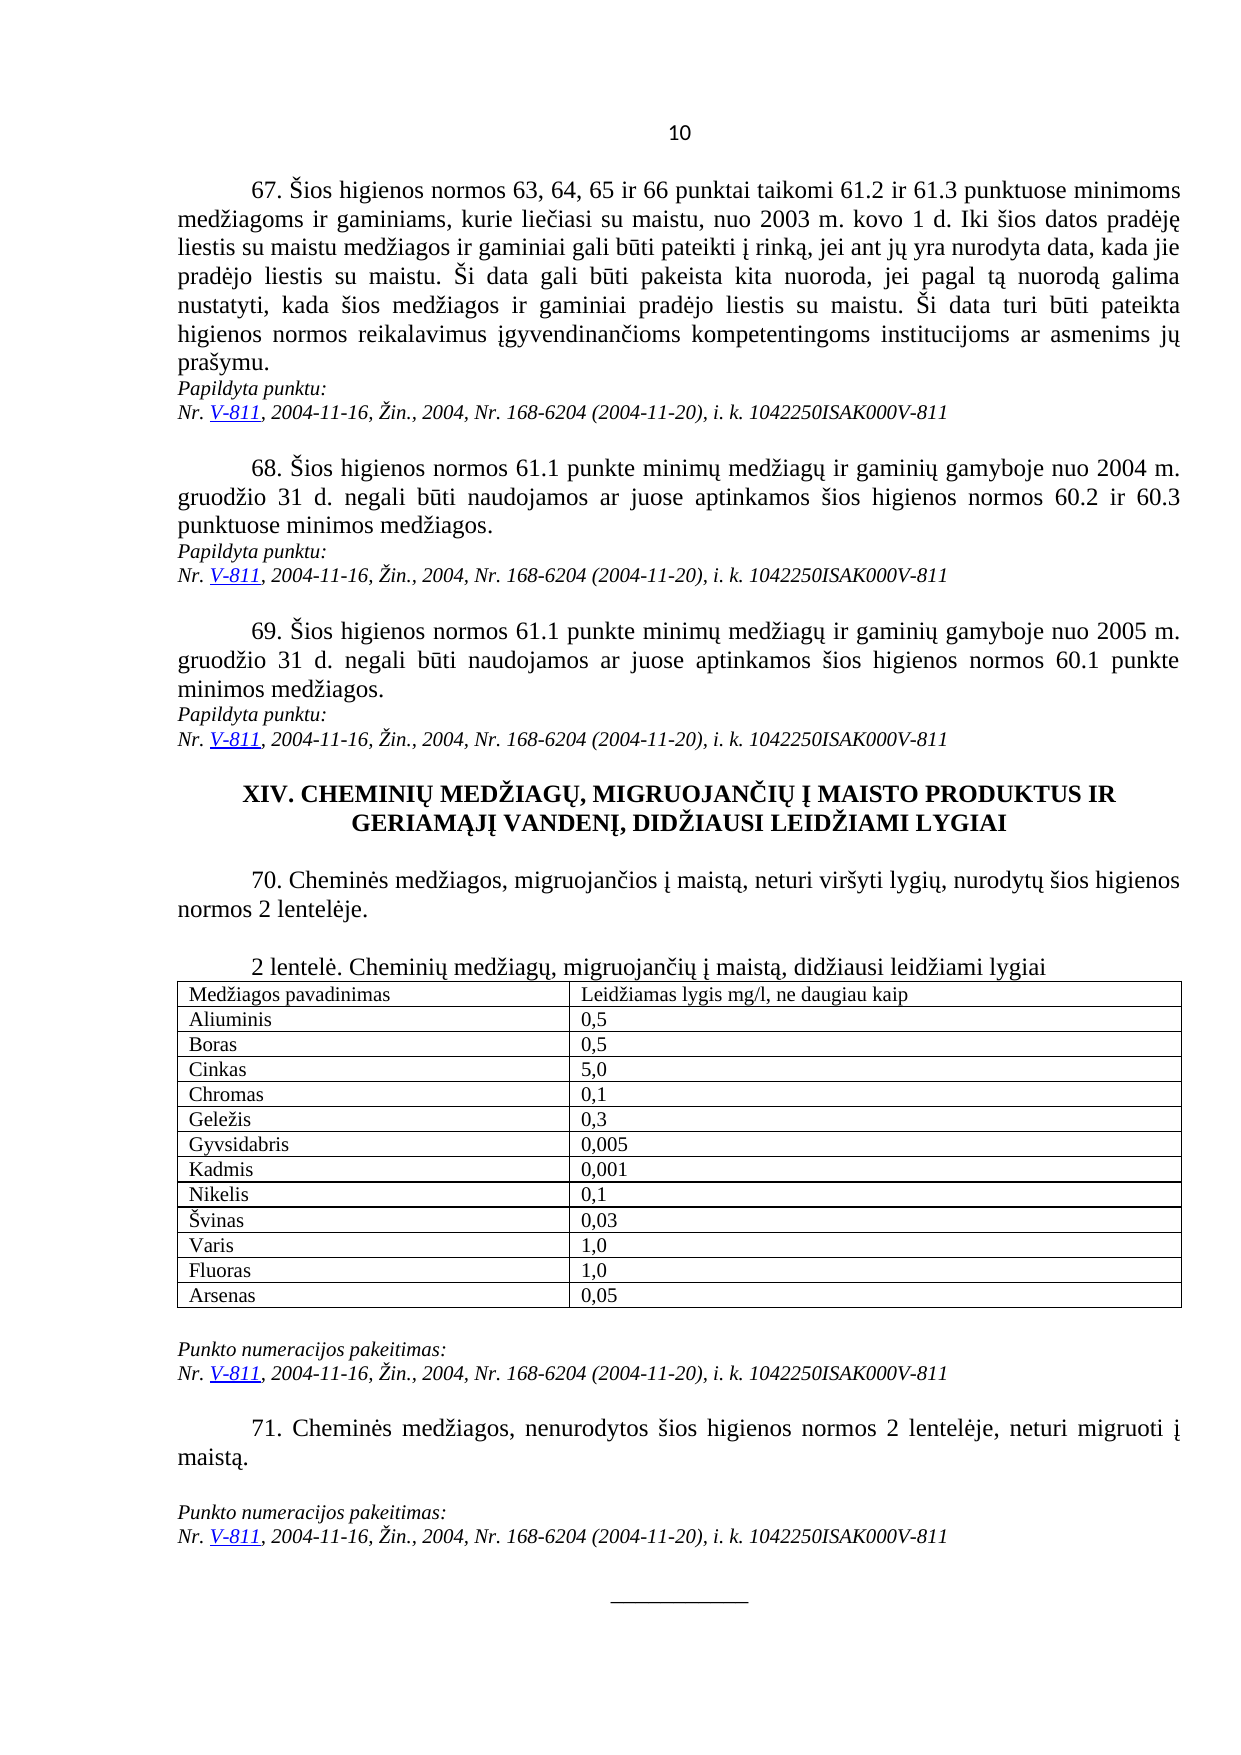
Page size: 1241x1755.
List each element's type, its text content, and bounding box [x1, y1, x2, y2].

table_cell Chromas [178, 1082, 569, 1106]
table_cell 5,0 [570, 1057, 1181, 1081]
table_cell 0,5 [570, 1032, 1181, 1056]
text Papildyta punktu: [177, 702, 1181, 726]
table_cell 1,0 [570, 1258, 1181, 1282]
table_cell 0,3 [570, 1107, 1181, 1131]
text Nr. V-811, 2004-11-16, Žin., 2004, Nr. 168-6204 (2004-11-20), i. k. 1042250ISAK000V-811 [177, 400, 1181, 424]
table_header Medžiagos pavadinimas [178, 982, 569, 1006]
text Nr. V-811, 2004-11-16, Žin., 2004, Nr. 168-6204 (2004-11-20), i. k. 1042250ISAK000V-811 [177, 563, 1181, 587]
table_cell 1,0 [570, 1233, 1181, 1257]
table_cell Švinas [178, 1208, 569, 1232]
text 69. Šios higienos normos 61.1 punkte minimų medžiagų ir gaminių gamyboje nuo 2005 m. gruodžio 31 d. negali būti naudojamos ar juose aptinkamos šios higienos normos 60.1 punkte minimos medžiagos. [177, 616, 1181, 702]
text Nr. V-811, 2004-11-16, Žin., 2004, Nr. 168-6204 (2004-11-20), i. k. 1042250ISAK000V-811 [177, 726, 1181, 751]
table_cell Geležis [178, 1107, 569, 1131]
text XIV. CHEMINIŲ MEDŽIAGŲ, MIGRUOJANČIŲ Į MAISTO PRODUKTUS IR GERIAMĄJĮ VANDENĮ, DIDŽIAUSI LEIDŽIAMI LYGIAI [177, 779, 1181, 837]
table_cell 0,05 [570, 1283, 1181, 1307]
text 68. Šios higienos normos 61.1 punkte minimų medžiagų ir gaminių gamyboje nuo 2004 m. gruodžio 31 d. negali būti naudojamos ar juose aptinkamos šios higienos normos 60.2 ir 60.3 punktuose minimos medžiagos. [177, 453, 1181, 539]
text Punkto numeracijos pakeitimas: [177, 1500, 1181, 1524]
table_cell 0,5 [570, 1007, 1181, 1031]
table_cell Varis [178, 1233, 569, 1257]
text Papildyta punktu: [177, 539, 1181, 563]
table_cell Kadmis [178, 1157, 569, 1181]
text Punkto numeracijos pakeitimas: [177, 1337, 1181, 1361]
table_cell Aliuminis [178, 1007, 569, 1031]
text Papildyta punktu: [177, 376, 1181, 400]
table_cell Nikelis [178, 1183, 569, 1206]
text 2 lentelė. Cheminių medžiagų, migruojančių į maistą, didžiausi leidžiami lygiai [177, 952, 1181, 981]
table_cell Gyvsidabris [178, 1132, 569, 1156]
table_cell 0,005 [570, 1132, 1181, 1156]
text ___________ [177, 1577, 1181, 1605]
table_cell 0,03 [570, 1208, 1181, 1232]
table_cell Boras [178, 1032, 569, 1056]
text 70. Cheminės medžiagos, migruojančios į maistą, neturi viršyti lygių, nurodytų šios higienos normos 2 lentelėje. [177, 866, 1181, 923]
table_cell Arsenas [178, 1283, 569, 1307]
table_header Leidžiamas lygis mg/l, ne daugiau kaip [570, 982, 1181, 1006]
table_cell 0,1 [570, 1183, 1181, 1206]
text Nr. V-811, 2004-11-16, Žin., 2004, Nr. 168-6204 (2004-11-20), i. k. 1042250ISAK000V-811 [177, 1524, 1181, 1548]
table_cell Fluoras [178, 1258, 569, 1282]
table_cell 0,001 [570, 1157, 1181, 1181]
table_cell 0,1 [570, 1082, 1181, 1106]
text Nr. V-811, 2004-11-16, Žin., 2004, Nr. 168-6204 (2004-11-20), i. k. 1042250ISAK000V-811 [177, 1361, 1181, 1385]
text 71. Cheminės medžiagos, nenurodytos šios higienos normos 2 lentelėje, neturi migruoti į maistą. [177, 1413, 1181, 1471]
text 67. Šios higienos normos 63, 64, 65 ir 66 punktai taikomi 61.2 ir 61.3 punktuose minimoms medžiagoms ir gaminiams, kurie liečiasi su maistu, nuo 2003 m. kovo 1 d. Iki šios datos pradėję liestis su maistu medžiagos ir gaminiai gali būti pateikti į rinką, jei ant jų yra nurodyta data, kada jie pradėjo liestis su maistu. Ši data gali būti pakeista kita nuoroda, jei pagal tą nuorodą galima nustatyti, kada šios medžiagos ir gaminiai pradėjo liestis su maistu. Ši data turi būti pateikta higienos normos reikalavimus įgyvendinančioms kompetentingoms institucijoms ar asmenims jų prašymu. [177, 175, 1181, 376]
table_cell Cinkas [178, 1057, 569, 1081]
